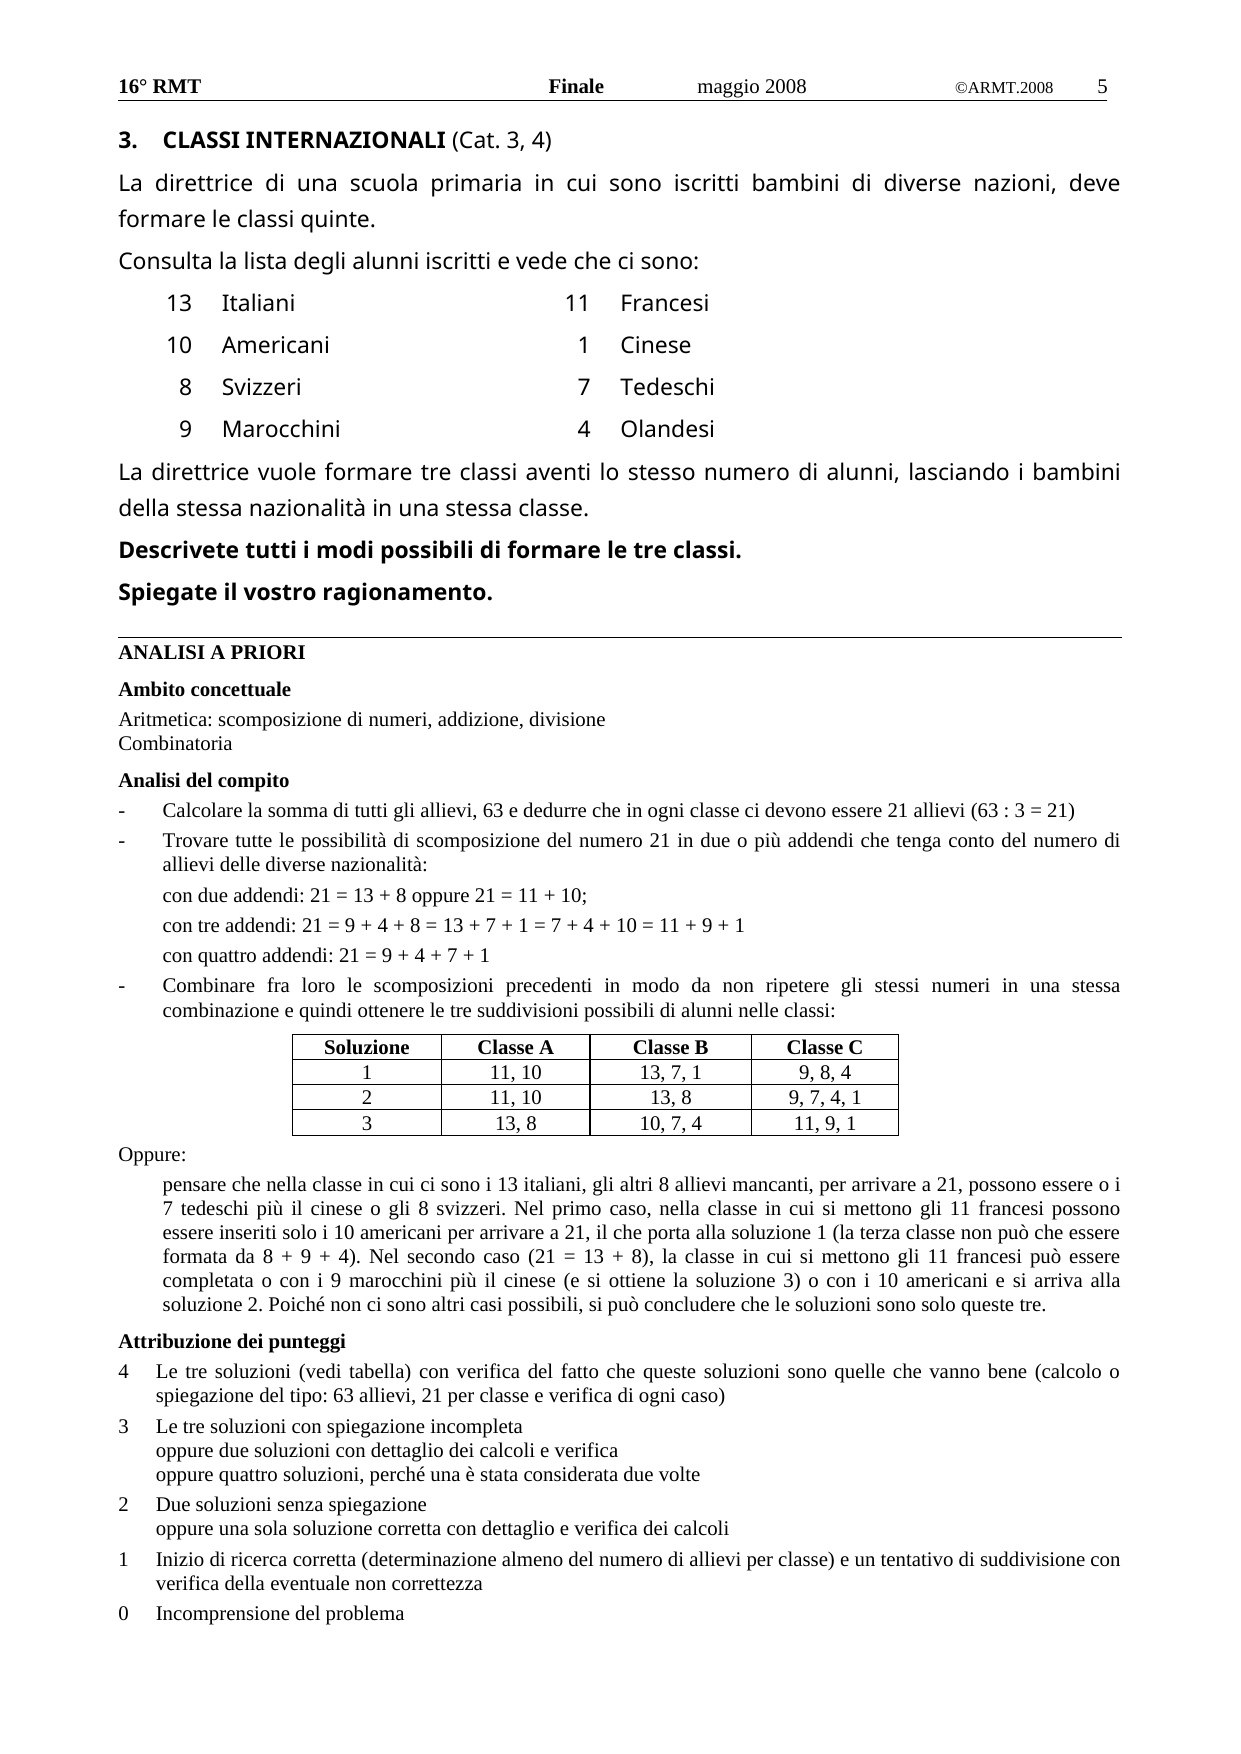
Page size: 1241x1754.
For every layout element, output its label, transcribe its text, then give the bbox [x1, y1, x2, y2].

table_cell 9, 8, 4 [752, 1060, 898, 1084]
text 9 Marocchini 4 Olandesi [118, 413, 1122, 445]
table_cell 1 [293, 1060, 441, 1084]
text 10 Americani 1 Cinese [118, 329, 1122, 360]
text Attribuzione dei punteggi [118, 1329, 1122, 1353]
text Combinatoria [118, 731, 1122, 755]
text oppure quattro soluzioni, perché una è stata considerata due volte [118, 1462, 1122, 1486]
text 3. CLASSI INTERNAZIONALI (Cat. 3, 4) [118, 124, 1122, 156]
text Analisi a priori [118, 638, 1122, 664]
table_header Classe A [442, 1035, 589, 1059]
text La direttrice vuole formare tre classi aventi lo stesso numero di alunni, lasciando i bambini della stessa nazionalità in una stessa classe. [118, 456, 1122, 523]
text - Calcolare la somma di tutti gli allievi, 63 e dedurre che in ogni classe ci devono essere 21 allievi (63 : 3 = 21) [118, 798, 1122, 822]
table_cell 11, 10 [442, 1060, 589, 1084]
text 8 Svizzeri 7 Tedeschi [118, 371, 1122, 402]
text Aritmetica: scomposizione di numeri, addizione, divisione [118, 707, 1122, 731]
text 1 Inizio di ricerca corretta (determinazione almeno del numero di allievi per classe) e un tentativo di suddivisione con verifica della eventuale non correttezza [118, 1546, 1122, 1594]
table_header Classe B [591, 1035, 751, 1059]
table_cell 10, 7, 4 [591, 1110, 751, 1134]
table_cell 2 [293, 1085, 441, 1109]
text 0 Incomprensione del problema [118, 1601, 1122, 1625]
text Spiegate il vostro ragionamento. [118, 576, 1122, 607]
text - Combinare fra loro le scomposizioni precedenti in modo da non ripetere gli stessi numeri in una stessa combinazione e quindi ottenere le tre suddivisioni possibili di alunni nelle classi: [118, 973, 1122, 1022]
text Analisi del compito [118, 767, 1122, 792]
table_cell 3 [293, 1110, 441, 1134]
text oppure due soluzioni con dettaglio dei calcoli e verifica [118, 1438, 1122, 1462]
text - Trovare tutte le possibilità di scomposizione del numero 21 in due o più addendi che tenga conto del numero di allievi delle diverse nazionalità: [118, 828, 1122, 876]
text con due addendi: 21 = 13 + 8 oppure 21 = 11 + 10; [118, 882, 1122, 907]
table_cell 13, 8 [442, 1110, 589, 1134]
table_cell 13, 7, 1 [591, 1060, 751, 1084]
text con quattro addendi: 21 = 9 + 4 + 7 + 1 [118, 943, 1122, 967]
table_cell 13, 8 [591, 1085, 751, 1109]
text Oppure: [118, 1142, 1122, 1166]
text Consulta la lista degli alunni iscritti e vede che ci sono: [118, 245, 1122, 276]
text 2 Due soluzioni senza spiegazione [118, 1492, 1122, 1516]
table_cell 11, 10 [442, 1085, 589, 1109]
text 3 Le tre soluzioni con spiegazione incompleta [118, 1414, 1122, 1438]
text pensare che nella classe in cui ci sono i 13 italiani, gli altri 8 allievi mancanti, per arrivare a 21, possono essere o i 7 tedeschi più il cinese o gli 8 svizzeri. Nel primo caso, nella classe in cui si mettono gli 11 francesi possono essere inseriti solo i 10 americani per arrivare a 21, il che porta alla soluzione 1 (la terza classe non può che essere formata da 8 + 9 + 4). Nel secondo caso (21 = 13 + 8), la classe in cui si mettono gli 11 francesi può essere completata o con i 9 marocchini più il cinese (e si ottiene la soluzione 3) o con i 10 americani e si arriva alla soluzione 2. Poiché non ci sono altri casi possibili, si può concludere che le soluzioni sono solo queste tre. [118, 1172, 1122, 1316]
text Ambito concettuale [118, 677, 1122, 701]
table_cell 11, 9, 1 [752, 1110, 898, 1134]
text con tre addendi: 21 = 9 + 4 + 8 = 13 + 7 + 1 = 7 + 4 + 10 = 11 + 9 + 1 [118, 913, 1122, 937]
table_cell 9, 7, 4, 1 [752, 1085, 898, 1109]
table_header Classe C [752, 1035, 898, 1059]
text 13 Italiani 11 Francesi [118, 287, 1122, 318]
text oppure una sola soluzione corretta con dettaglio e verifica dei calcoli [118, 1516, 1122, 1540]
table_header Soluzione [293, 1035, 441, 1059]
text La direttrice di una scuola primaria in cui sono iscritti bambini di diverse nazioni, deve formare le classi quinte. [118, 167, 1122, 234]
text 4 Le tre soluzioni (vedi tabella) con verifica del fatto che queste soluzioni sono quelle che vanno bene (calcolo o spiegazione del tipo: 63 allievi, 21 per classe e verifica di ogni caso) [118, 1359, 1122, 1407]
text Descrivete tutti i modi possibili di formare le tre classi. [118, 534, 1122, 565]
